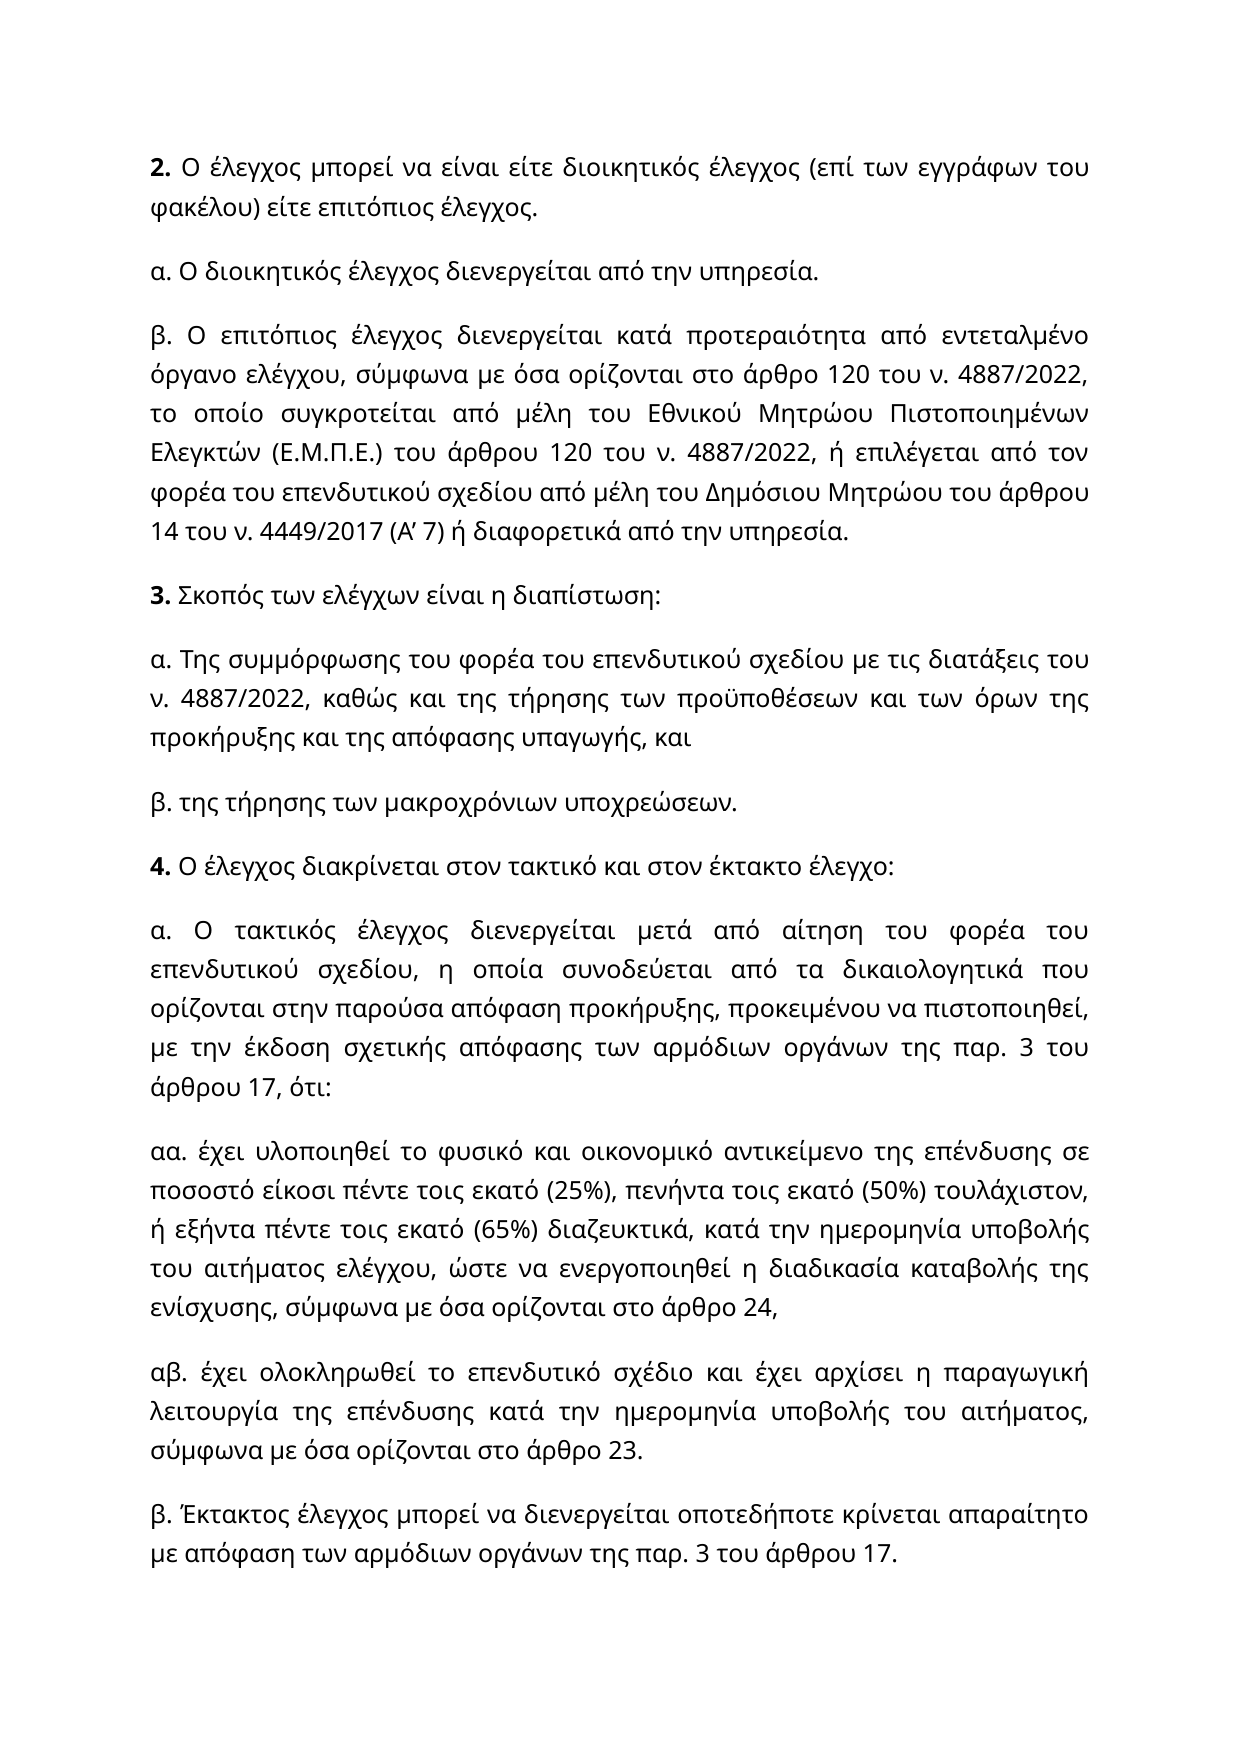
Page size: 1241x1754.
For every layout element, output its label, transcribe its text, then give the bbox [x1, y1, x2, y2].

text β. Ο επιτόπιος έλεγχος διενεργείται κατά προτεραιότητα από εντεταλμένο όργανο ελέγχου, σύμφωνα με όσα ορίζονται στο άρθρο 120 του ν. 4887/2022, το οποίο συγκροτείται από μέλη του Εθνικού Μητρώου Πιστοποιημένων Ελεγκτών (Ε.Μ.Π.Ε.) του άρθρου 120 του ν. 4887/2022, ή επιλέγεται από τον φορέα του επενδυτικού σχεδίου από μέλη του Δημόσιου Μητρώου του άρθρου 14 του ν. 4449/2017 (Α’ 7) ή διαφορετικά από την υπηρεσία. [150, 317, 1090, 547]
text 3. Σκοπός των ελέγχων είναι η διαπίστωση: [150, 577, 1090, 612]
text β. της τήρησης των μακροχρόνιων υποχρεώσεων. [150, 784, 1090, 818]
text α. Ο διοικητικός έλεγχος διενεργείται από την υπηρεσία. [150, 253, 1090, 287]
text 4. Ο έλεγχος διακρίνεται στον τακτικό και στον έκτακτο έλεγχο: [150, 848, 1090, 882]
text β. Έκτακτος έλεγχος μπορεί να διενεργείται οποτεδήποτε κρίνεται απαραίτητο με απόφαση των αρμόδιων οργάνων της παρ. 3 του άρθρου 17. [150, 1497, 1090, 1570]
text α. Της συμμόρφωσης του φορέα του επενδυτικού σχεδίου με τις διατάξεις του ν. 4887/2022, καθώς και της τήρησης των προϋποθέσεων και των όρων της προκήρυξης και της απόφασης υπαγωγής, και [150, 642, 1090, 754]
text αα. έχει υλοποιηθεί το φυσικό και οικονομικό αντικείμενο της επένδυσης σε ποσοστό είκοσι πέντε τοις εκατό (25%), πενήντα τοις εκατό (50%) τουλάχιστον, ή εξήντα πέντε τοις εκατό (65%) διαζευκτικά, κατά την ημερομηνία υποβολής του αιτήματος ελέγχου, ώστε να ενεργοποιηθεί η διαδικασία καταβολής της ενίσχυσης, σύμφωνα με όσα ορίζονται στο άρθρο 24, [150, 1133, 1090, 1324]
text αβ. έχει ολοκληρωθεί το επενδυτικό σχέδιο και έχει αρχίσει η παραγωγική λειτουργία της επένδυσης κατά την ημερομηνία υποβολής του αιτήματος, σύμφωνα με όσα ορίζονται στο άρθρο 23. [150, 1354, 1090, 1467]
text α. Ο τακτικός έλεγχος διενεργείται μετά από αίτηση του φορέα του επενδυτικού σχεδίου, η οποία συνοδεύεται από τα δικαιολογητικά που ορίζονται στην παρούσα απόφαση προκήρυξης, προκειμένου να πιστοποιηθεί, με την έκδοση σχετικής απόφασης των αρμόδιων οργάνων της παρ. 3 του άρθρου 17, ότι: [150, 912, 1090, 1103]
text 2. Ο έλεγχος μπορεί να είναι είτε διοικητικός έλεγχος (επί των εγγράφων του φακέλου) είτε επιτόπιος έλεγχος. [150, 150, 1090, 223]
